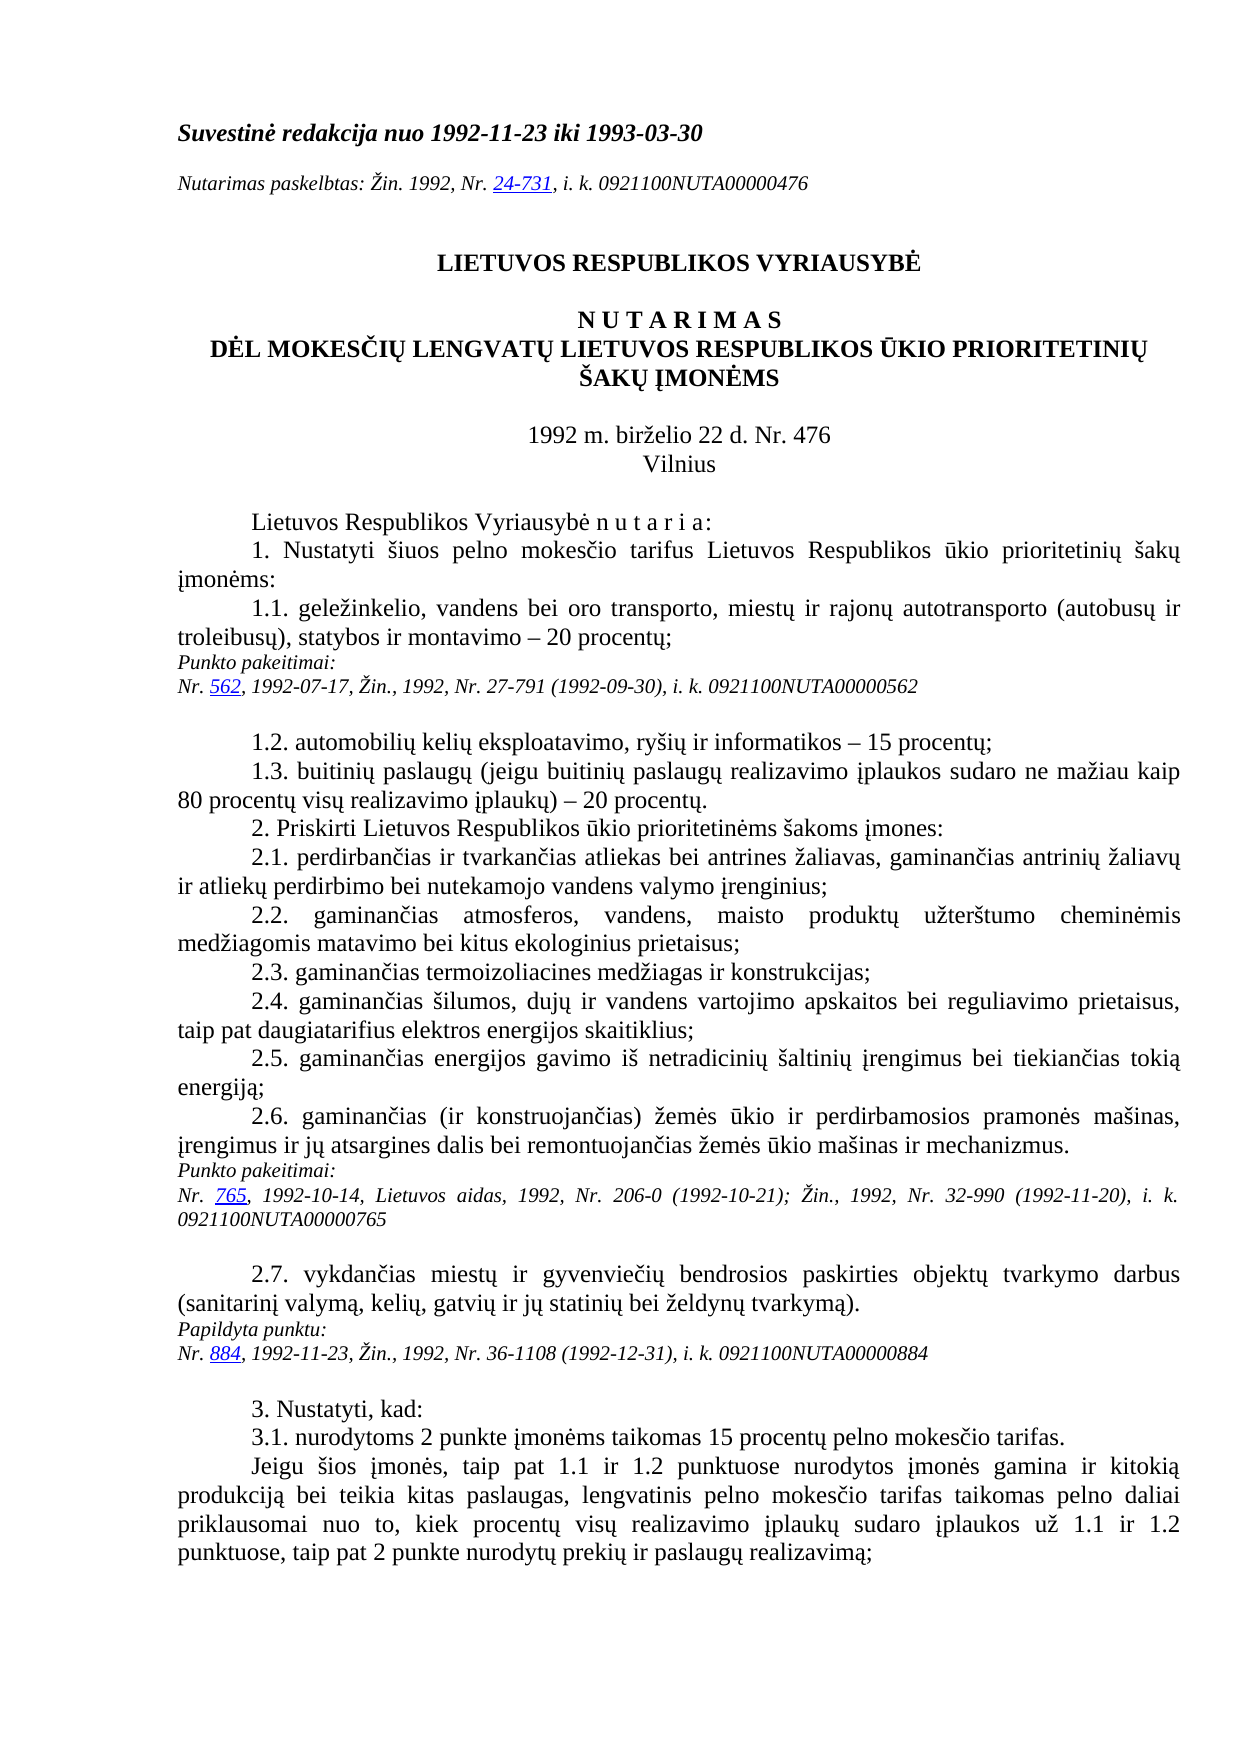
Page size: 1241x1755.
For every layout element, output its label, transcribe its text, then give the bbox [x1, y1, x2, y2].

text 2.2. gaminančias atmosferos, vandens, maisto produktų užterštumo cheminėmis medžiagomis matavimo bei kitus ekologinius prietaisus; [177, 900, 1181, 957]
text Jeigu šios įmonės, taip pat 1.1 ir 1.2 punktuose nurodytos įmonės gamina ir kitokią produkciją bei teikia kitas paslaugas, lengvatinis pelno mokesčio tarifas taikomas pelno daliai priklausomai nuo to, kiek procentų visų realizavimo įplaukų sudaro įplaukos už 1.1 ir 1.2 punktuose, taip pat 2 punkte nurodytų prekių ir paslaugų realizavimą; [177, 1451, 1181, 1566]
text 2. Priskirti Lietuvos Respublikos ūkio prioritetinėms šakoms įmones: [177, 813, 1181, 842]
text Nr. 765, 1992-10-14, Lietuvos aidas, 1992, Nr. 206-0 (1992-10-21); Žin., 1992, Nr. 32-990 (1992-11-20), i. k. 0921100NUTA00000765 [177, 1182, 1181, 1231]
text 2.4. gaminančias šilumos, dujų ir vandens vartojimo apskaitos bei reguliavimo prietaisus, taip pat daugiatarifius elektros energijos skaitiklius; [177, 986, 1181, 1043]
text 2.5. gaminančias energijos gavimo iš netradicinių šaltinių įrengimus bei tiekiančias tokią energiją; [177, 1043, 1181, 1101]
text 2.1. perdirbančias ir tvarkančias atliekas bei antrines žaliavas, gaminančias antrinių žaliavų ir atliekų perdirbimo bei nutekamojo vandens valymo įrenginius; [177, 842, 1181, 900]
text 2.3. gaminančias termoizoliacines medžiagas ir konstrukcijas; [177, 957, 1181, 986]
text DĖL MOKESČIŲ LENGVATŲ LIETUVOS RESPUBLIKOS ŪKIO PRIORITETINIŲ ŠAKŲ ĮMONĖMS [177, 334, 1181, 392]
text Papildyta punktu: [177, 1317, 1181, 1341]
text 2.6. gaminančias (ir konstruojančias) žemės ūkio ir perdirbamosios pramonės mašinas, įrengimus ir jų atsargines dalis bei remontuojančias žemės ūkio mašinas ir mechanizmus. [177, 1101, 1181, 1158]
text 1.1. geležinkelio, vandens bei oro transporto, miestų ir rajonų autotransporto (autobusų ir troleibusų), statybos ir montavimo – 20 procentų; [177, 593, 1181, 650]
text Vilnius [177, 449, 1181, 478]
text 1992 m. birželio 22 d. Nr. 476 [177, 420, 1181, 449]
text Punkto pakeitimai: [177, 650, 1181, 674]
text 1.3. buitinių paslaugų (jeigu buitinių paslaugų realizavimo įplaukos sudaro ne mažiau kaip 80 procentų visų realizavimo įplaukų) – 20 procentų. [177, 756, 1181, 813]
text Punkto pakeitimai: [177, 1158, 1181, 1182]
text 1. Nustatyti šiuos pelno mokesčio tarifus Lietuvos Respublikos ūkio prioritetinių šakų įmonėms: [177, 535, 1181, 593]
text 2.7. vykdančias miestų ir gyvenviečių bendrosios paskirties objektų tvarkymo darbus (sanitarinį valymą, kelių, gatvių ir jų statinių bei želdynų tvarkymą). [177, 1259, 1181, 1317]
text 1.2. automobilių kelių eksploatavimo, ryšių ir informatikos – 15 procentų; [177, 727, 1181, 756]
text LIETUVOS RESPUBLIKOS VYRIAUSYBĖ [177, 248, 1181, 277]
text Nutarimas paskelbtas: Žin. 1992, Nr. 24-731, i. k. 0921100NUTA00000476 [177, 171, 1181, 195]
text Nr. 884, 1992-11-23, Žin., 1992, Nr. 36-1108 (1992-12-31), i. k. 0921100NUTA00000884 [177, 1341, 1181, 1365]
text Nr. 562, 1992-07-17, Žin., 1992, Nr. 27-791 (1992-09-30), i. k. 0921100NUTA00000562 [177, 674, 1181, 698]
text 3. Nustatyti, kad: [177, 1394, 1181, 1422]
text Suvestinė redakcija nuo 1992-11-23 iki 1993-03-30 [177, 118, 1181, 147]
text N U T A R I M A S [177, 305, 1181, 334]
text Lietuvos Respublikos Vyriausybė nutaria: [177, 507, 1181, 535]
text 3.1. nurodytoms 2 punkte įmonėms taikomas 15 procentų pelno mokesčio tarifas. [177, 1422, 1181, 1451]
